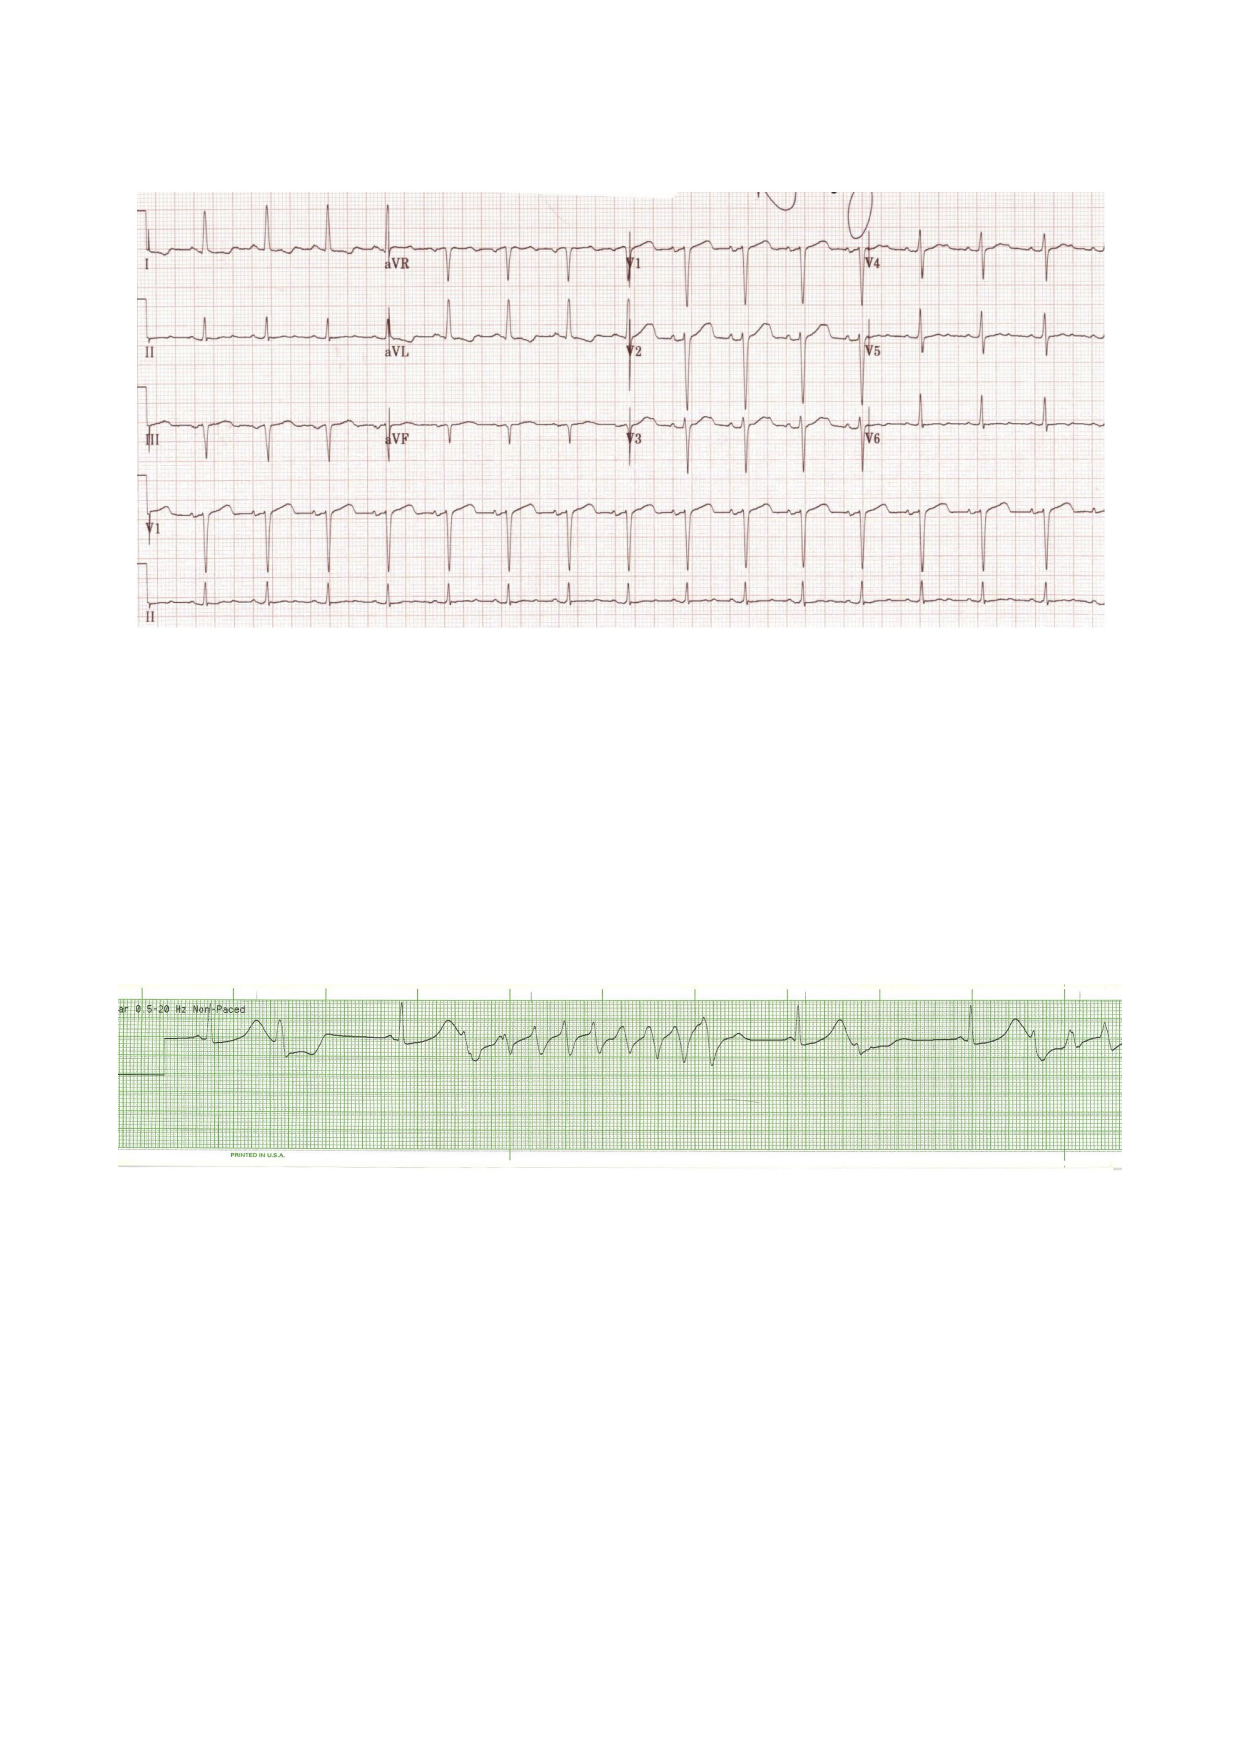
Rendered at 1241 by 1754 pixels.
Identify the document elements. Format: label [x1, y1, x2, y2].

picture [118, 118, 1123, 683]
picture [118, 786, 1123, 1352]
